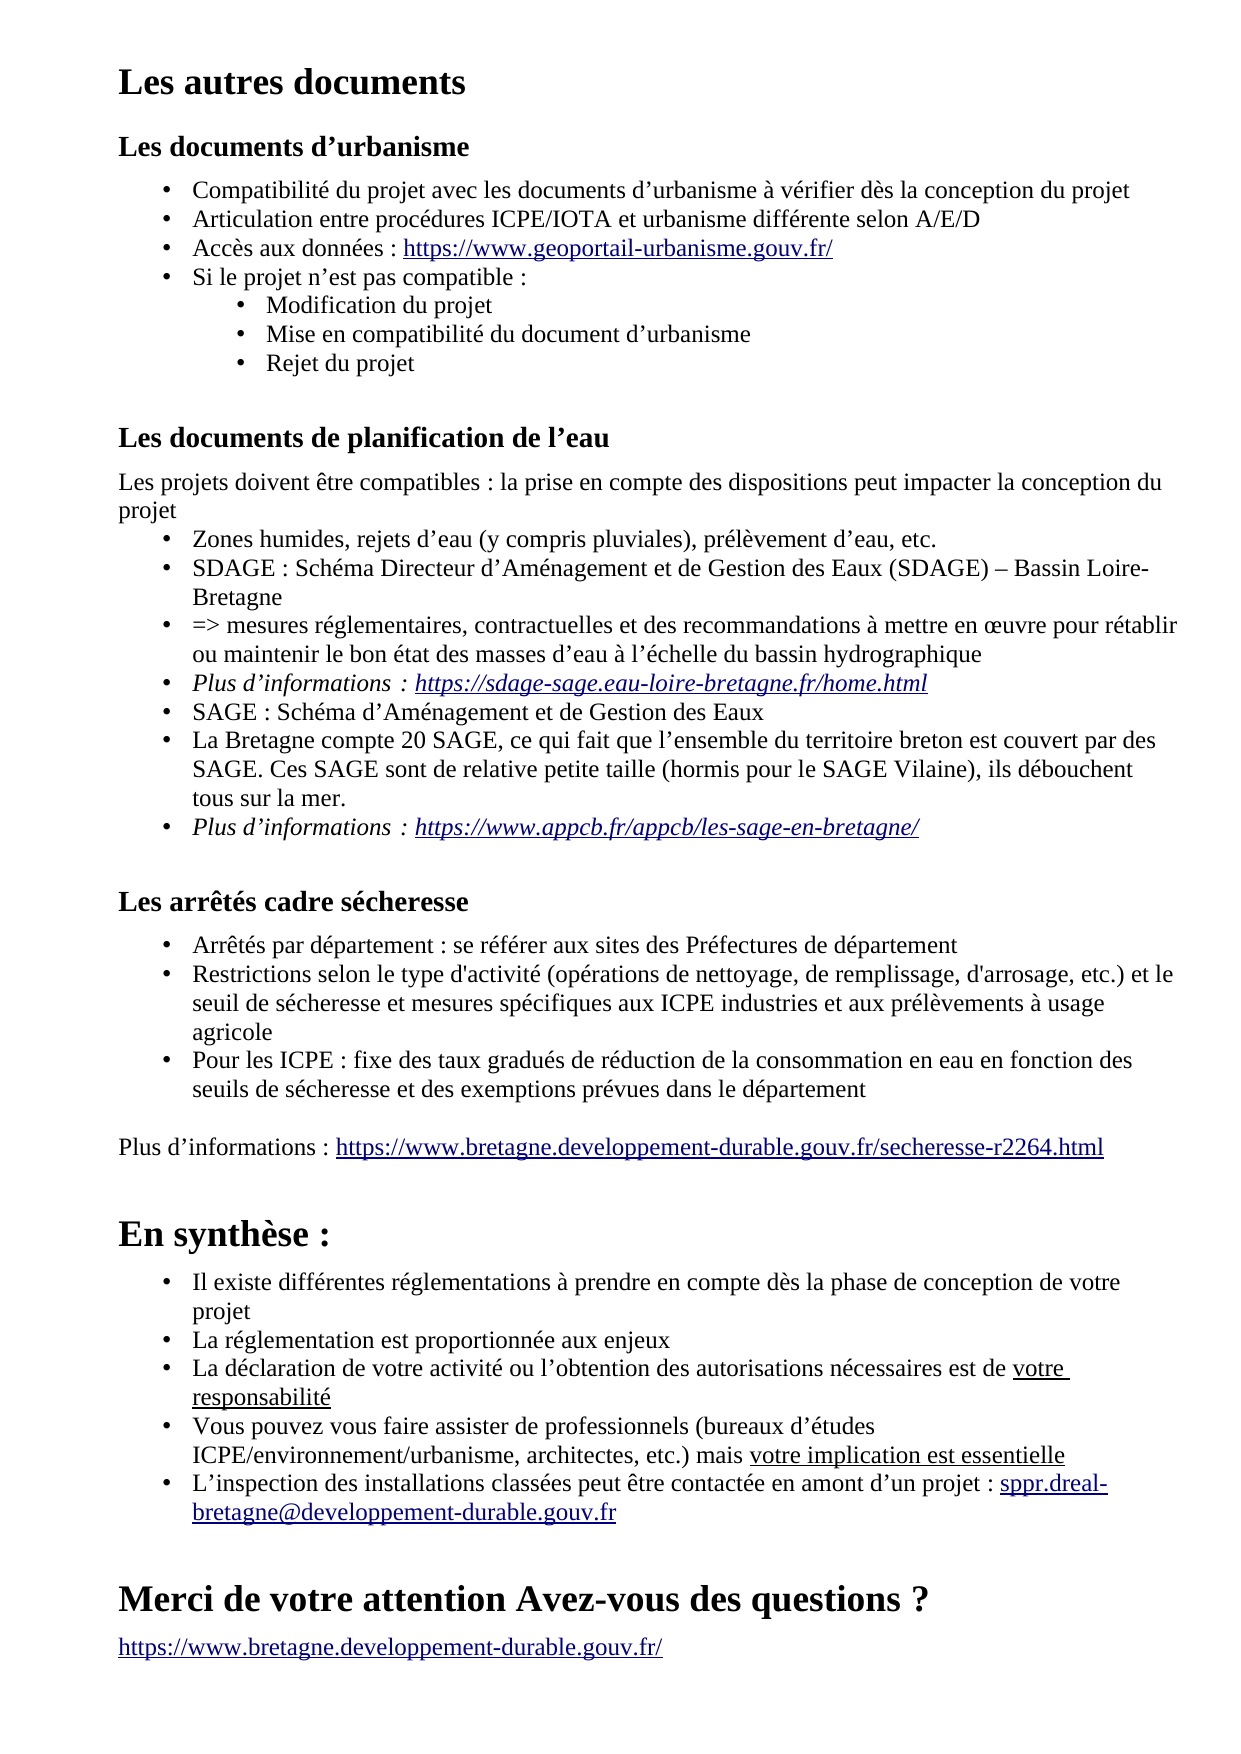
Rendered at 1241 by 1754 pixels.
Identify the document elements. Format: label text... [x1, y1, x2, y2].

list Plus d’informations : https://sdage-sage.eau-loire-bretagne.fr/home.html [162, 668, 1181, 697]
list SAGE : Schéma d’Aménagement et de Gestion des Eaux [162, 697, 1181, 725]
list => mesures réglementaires, contractuelles et des recommandations à mettre en œuvre pour rétablir ou maintenir le bon état des masses d’eau à l’échelle du bassin hydrographique [162, 610, 1181, 668]
text Plus d’informations : https://www.bretagne.developpement-durable.gouv.fr/secheresse-r2264.html [118, 1132, 1181, 1161]
list Restrictions selon le type d'activité (opérations de nettoyage, de remplissage, d'arrosage, etc.) et le seuil de sécheresse et mesures spécifiques aux ICPE industries et aux prélèvements à usage agricole [162, 959, 1181, 1046]
subtitle Les arrêtés cadre sécheresse [118, 884, 1181, 918]
list Zones humides, rejets d’eau (y compris pluviales), prélèvement d’eau, etc. [162, 524, 1181, 553]
subtitle En synthèse : [118, 1212, 1181, 1255]
list L’inspection des installations classées peut être contactée en amont d’un projet : sppr.dreal-bretagne@developpement-durable.gouv.fr [162, 1468, 1181, 1526]
list Plus d’informations : https://www.appcb.fr/appcb/les-sage-en-bretagne/ [162, 812, 1181, 840]
list Modification du projet [236, 290, 1181, 319]
subtitle Les documents d’urbanisme [118, 129, 1181, 163]
list La déclaration de votre activité ou l’obtention des autorisations nécessaires est de votre responsabilité [162, 1353, 1181, 1411]
subtitle Les autres documents [118, 59, 1181, 102]
list Rejet du projet [236, 348, 1181, 377]
list Il existe différentes réglementations à prendre en compte dès la phase de conception de votre projet [162, 1267, 1181, 1325]
text Les projets doivent être compatibles : la prise en compte des dispositions peut impacter la conception du projet [118, 467, 1181, 524]
list Arrêtés par département : se référer aux sites des Préfectures de département [162, 931, 1181, 959]
list La Bretagne compte 20 SAGE, ce qui fait que l’ensemble du territoire breton est couvert par des SAGE. Ces SAGE sont de relative petite taille (hormis pour le SAGE Vilaine), ils débouchent tous sur la mer. [162, 725, 1181, 812]
list Vous pouvez vous faire assister de professionnels (bureaux d’études ICPE/environnement/urbanisme, architectes, etc.) mais votre implication est essentielle [162, 1411, 1181, 1468]
list Articulation entre procédures ICPE/IOTA et urbanisme différente selon A/E/D [162, 204, 1181, 233]
list Mise en compatibilité du document d’urbanisme [236, 319, 1181, 348]
list La réglementation est proportionnée aux enjeux [162, 1325, 1181, 1353]
list Pour les ICPE : fixe des taux gradués de réduction de la consommation en eau en fonction des seuils de sécheresse et des exemptions prévues dans le département [162, 1046, 1181, 1103]
list SDAGE : Schéma Directeur d’Aménagement et de Gestion des Eaux (SDAGE) – Bassin Loire-Bretagne [162, 553, 1181, 610]
list Accès aux données : https://www.geoportail-urbanisme.gouv.fr/ [162, 233, 1181, 262]
subtitle Les documents de planification de l’eau [118, 421, 1181, 454]
list Si le projet n’est pas compatible : [162, 262, 1181, 290]
subtitle Merci de votre attention Avez-vous des questions ? [118, 1576, 1181, 1619]
list Compatibilité du projet avec les documents d’urbanisme à vérifier dès la conception du projet [162, 175, 1181, 204]
text https://www.bretagne.developpement-durable.gouv.fr/ [118, 1632, 1181, 1661]
